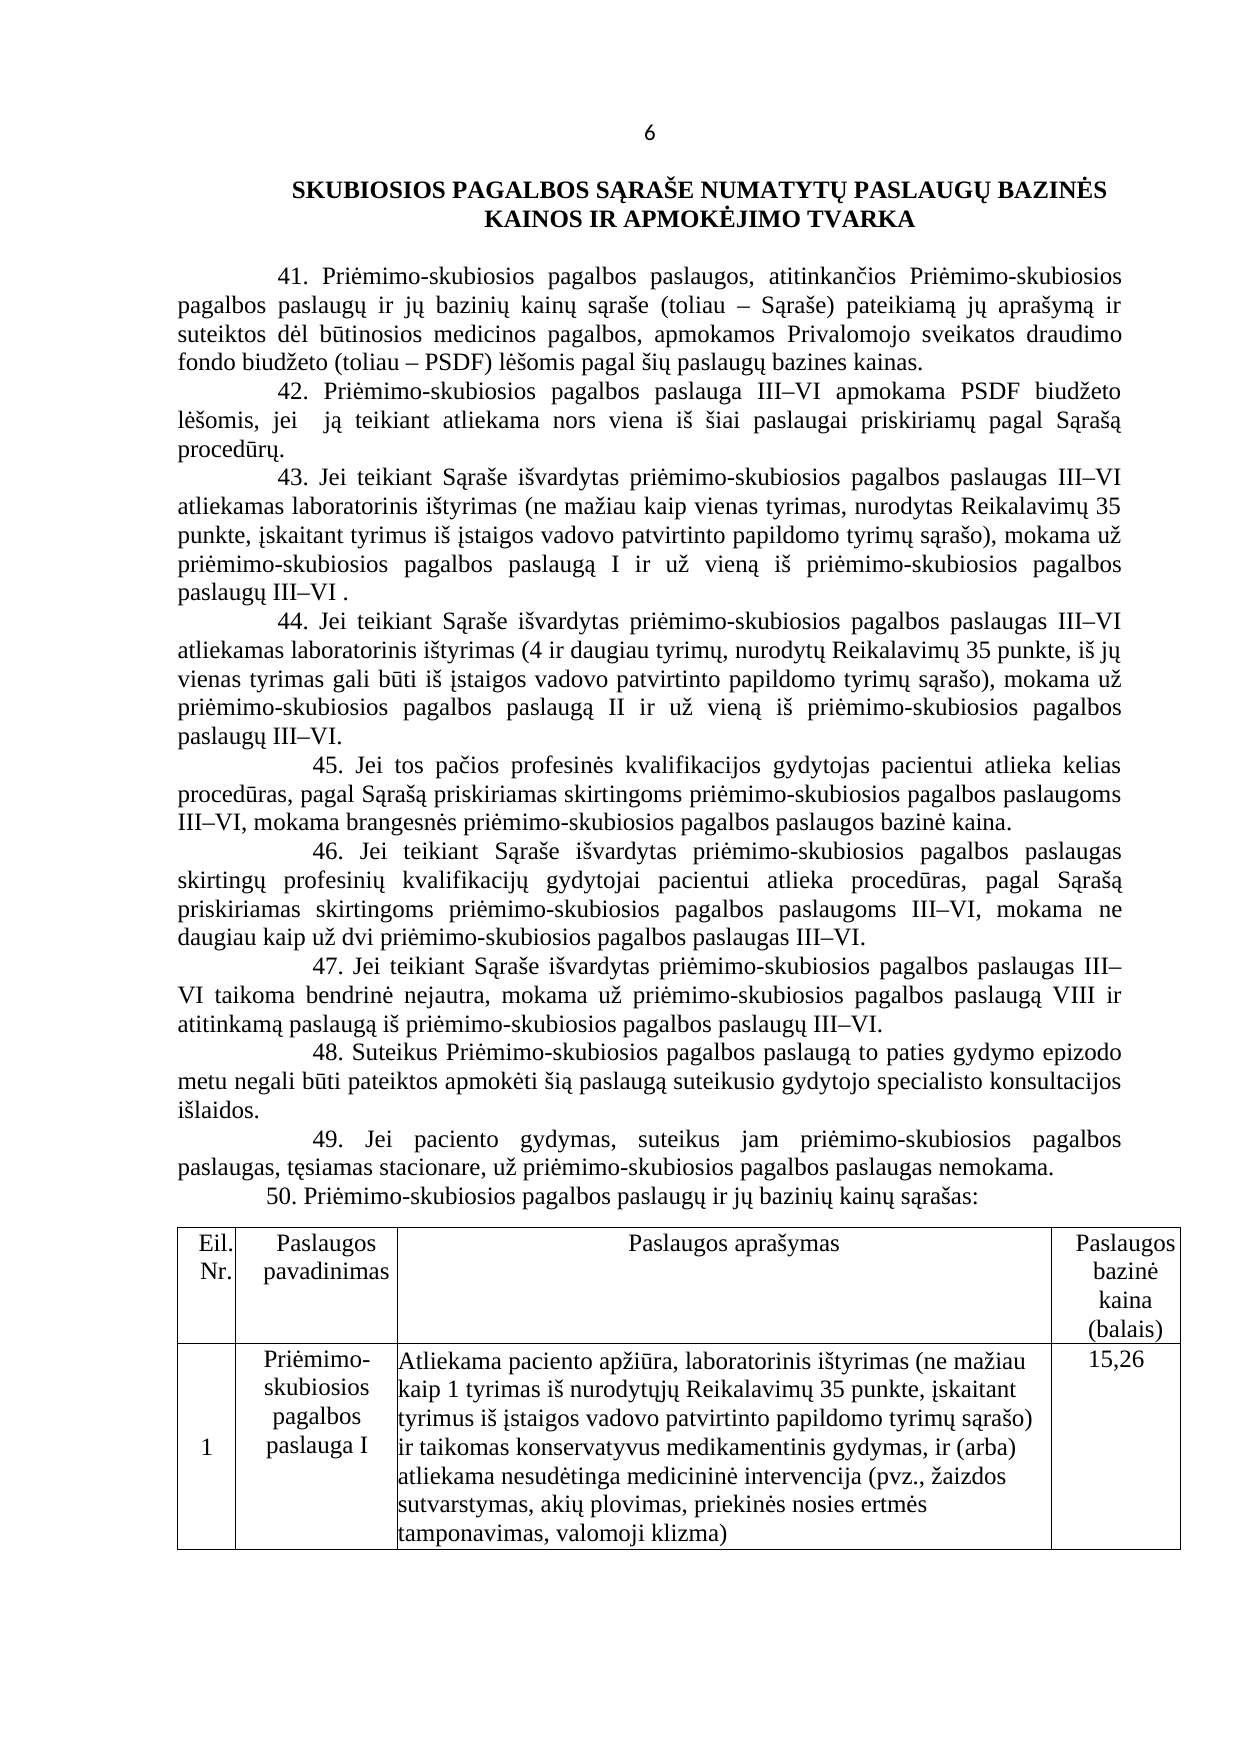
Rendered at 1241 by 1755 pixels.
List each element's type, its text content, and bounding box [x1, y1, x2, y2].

text SKUBIOSIOS PAGALBOS SĄRAŠE NUMATYTŲ PASLAUGŲ BAZINĖS KAINOS IR APMOKĖJIMO TVARKA [277, 175, 1122, 232]
text 43. Jei teikiant Sąraše išvardytas priėmimo-skubiosios pagalbos paslaugas III–VI atliekamas laboratorinis ištyrimas (ne mažiau kaip vienas tyrimas, nurodytas Reikalavimų 35 punkte, įskaitant tyrimus iš įstaigos vadovo patvirtinto papildomo tyrimų sąrašo), mokama už priėmimo-skubiosios pagalbos paslaugą I ir už vieną iš priėmimo-skubiosios pagalbos paslaugų III–VI . [177, 462, 1122, 606]
text 45. Jei tos pačios profesinės kvalifikacijos gydytojas pacientui atlieka kelias procedūras, pagal Sąrašą priskiriamas skirtingoms priėmimo-skubiosios pagalbos paslaugoms III–VI, mokama brangesnės priėmimo-skubiosios pagalbos paslaugos bazinė kaina. [177, 750, 1122, 836]
text 48. Suteikus Priėmimo-skubiosios pagalbos paslaugą to paties gydymo epizodo metu negali būti pateiktos apmokėti šią paslaugą suteikusio gydytojo specialisto konsultacijos išlaidos. [177, 1037, 1122, 1124]
text 42. Priėmimo-skubiosios pagalbos paslauga III–VI apmokama PSDF biudžeto lėšomis, jei ją teikiant atliekama nors viena iš šiai paslaugai priskiriamų pagal Sąrašą procedūrų. [177, 376, 1122, 462]
text 49. Jei paciento gydymas, suteikus jam priėmimo-skubiosios pagalbos paslaugas, tęsiamas stacionare, už priėmimo-skubiosios pagalbos paslaugas nemokama. [177, 1124, 1122, 1181]
table_header Paslaugos bazinė kaina (balais) [1052, 1228, 1180, 1343]
text 44. Jei teikiant Sąraše išvardytas priėmimo-skubiosios pagalbos paslaugas III–VI atliekamas laboratorinis ištyrimas (4 ir daugiau tyrimų, nurodytų Reikalavimų 35 punkte, iš jų vienas tyrimas gali būti iš įstaigos vadovo patvirtinto papildomo tyrimų sąrašo), mokama už priėmimo-skubiosios pagalbos paslaugą II ir už vieną iš priėmimo-skubiosios pagalbos paslaugų III–VI. [177, 606, 1122, 750]
text 46. Jei teikiant Sąraše išvardytas priėmimo-skubiosios pagalbos paslaugas skirtingų profesinių kvalifikacijų gydytojai pacientui atlieka procedūras, pagal Sąrašą priskiriamas skirtingoms priėmimo-skubiosios pagalbos paslaugoms III–VI, mokama ne daugiau kaip už dvi priėmimo-skubiosios pagalbos paslaugas III–VI. [177, 836, 1122, 951]
text 47. Jei teikiant Sąraše išvardytas priėmimo-skubiosios pagalbos paslaugas III–VI taikoma bendrinė nejautra, mokama už priėmimo-skubiosios pagalbos paslaugą VIII ir atitinkamą paslaugą iš priėmimo-skubiosios pagalbos paslaugų III–VI. [177, 951, 1122, 1037]
table_cell Atliekama paciento apžiūra, laboratorinis ištyrimas (ne mažiau kaip 1 tyrimas iš nurodytųjų Reikalavimų 35 punkte, įskaitant tyrimus iš įstaigos vadovo patvirtinto papildomo tyrimų sąrašo) ir taikomas konservatyvus medikamentinis gydymas, ir (arba) atliekama nesudėtinga medicininė intervencija (pvz., žaizdos sutvarstymas, akių plovimas, priekinės nosies ertmės tamponavimas, valomoji klizma) [398, 1344, 1051, 1549]
table_cell 1 [178, 1344, 235, 1549]
text 41. Priėmimo-skubiosios pagalbos paslaugos, atitinkančios Priėmimo-skubiosios pagalbos paslaugų ir jų bazinių kainų sąraše (toliau – Sąraše) pateikiamą jų aprašymą ir suteiktos dėl būtinosios medicinos pagalbos, apmokamos Privalomojo sveikatos draudimo fondo biudžeto (toliau – PSDF) lėšomis pagal šių paslaugų bazines kainas. [177, 261, 1122, 376]
table_cell 15,26 [1052, 1344, 1180, 1549]
table_cell Priėmimo-skubiosios pagalbos paslauga I [236, 1344, 397, 1549]
text 50. Priėmimo-skubiosios pagalbos paslaugų ir jų bazinių kainų sąrašas: [266, 1181, 1141, 1210]
table_header Paslaugos pavadinimas [236, 1228, 397, 1343]
table_header Paslaugos aprašymas [398, 1228, 1051, 1343]
table_header Eil. Nr. [178, 1228, 235, 1343]
